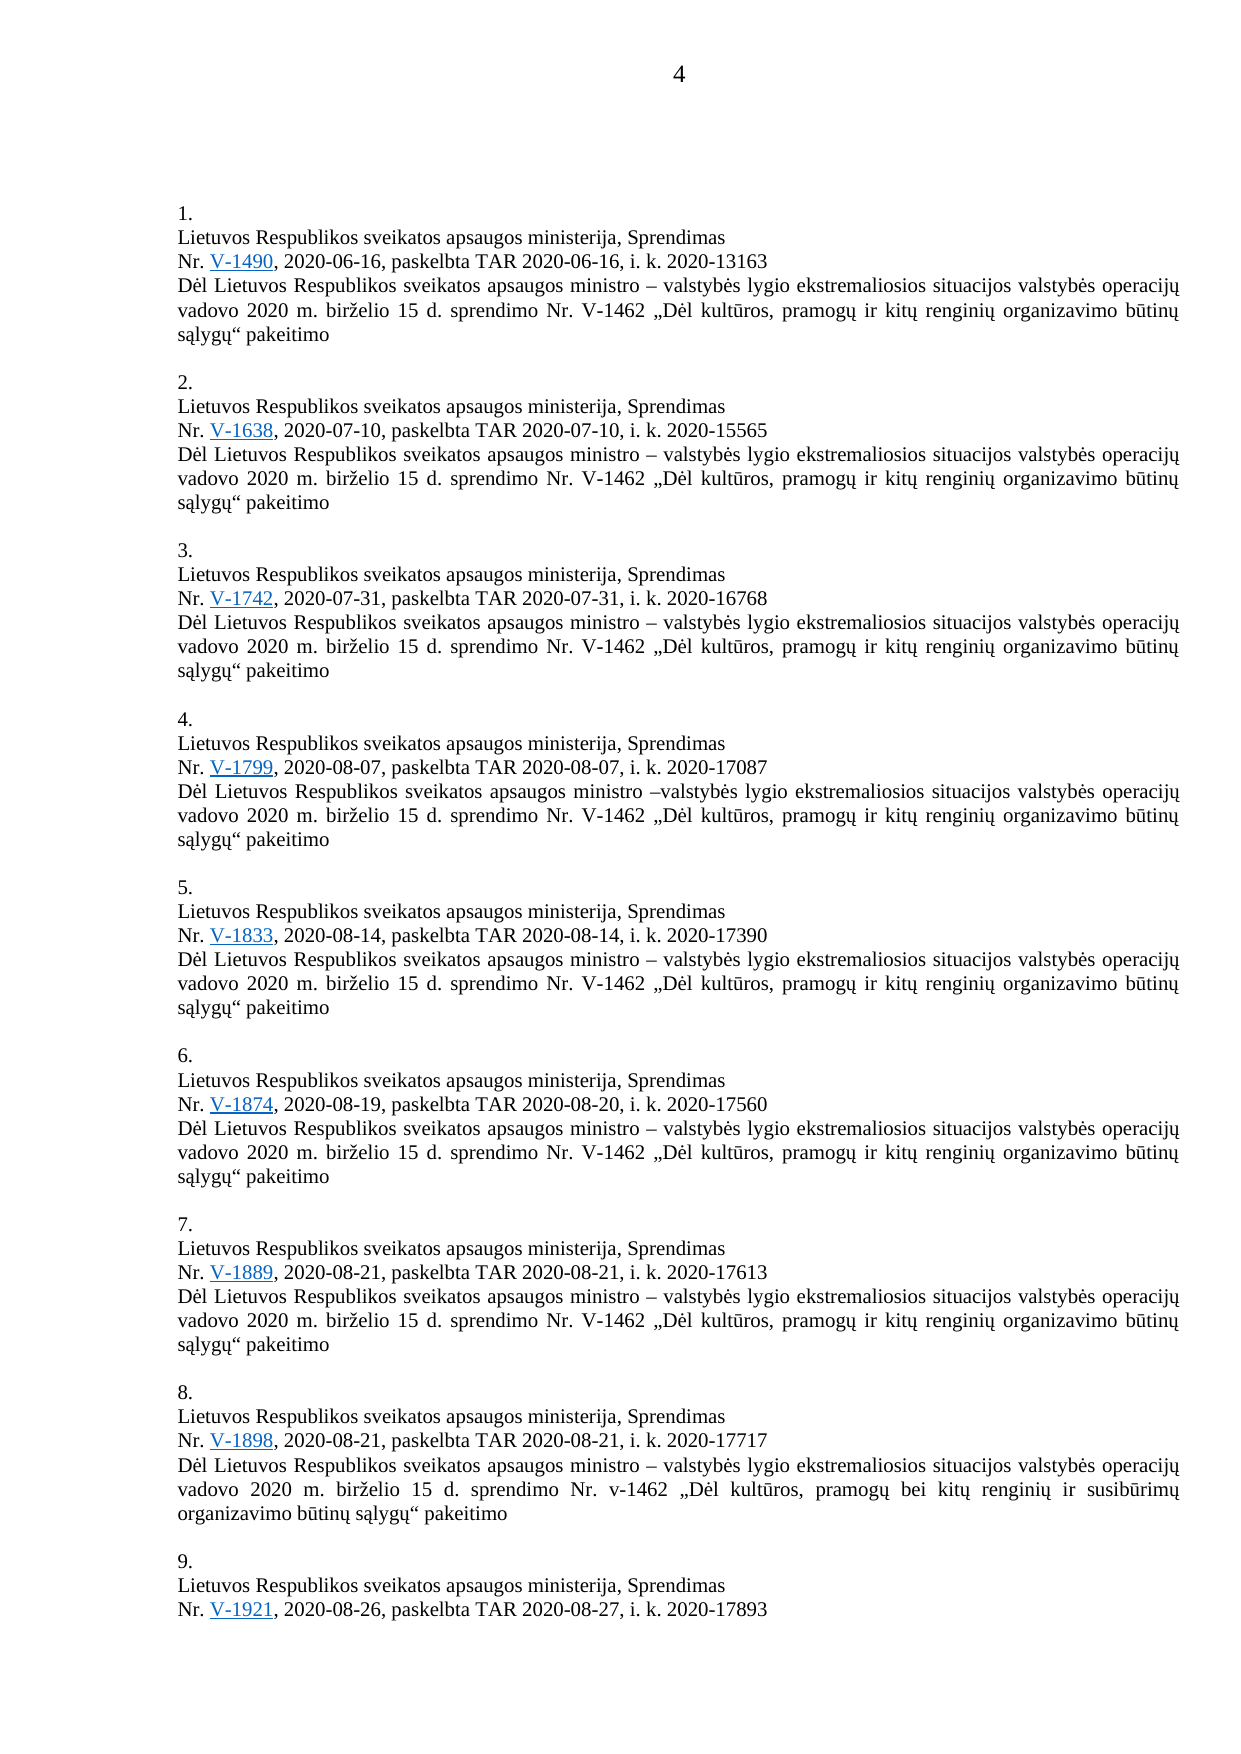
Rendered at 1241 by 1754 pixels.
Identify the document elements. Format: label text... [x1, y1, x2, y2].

text Nr. V-1874, 2020-08-19, paskelbta TAR 2020-08-20, i. k. 2020-17560 [177, 1092, 1181, 1116]
text Dėl Lietuvos Respublikos sveikatos apsaugos ministro – valstybės lygio ekstremaliosios situacijos valstybės operacijų vadovo 2020 m. birželio 15 d. sprendimo Nr. V-1462 „Dėl kultūros, pramogų ir kitų renginių organizavimo būtinų sąlygų“ pakeitimo [177, 442, 1181, 514]
text Nr. V-1898, 2020-08-21, paskelbta TAR 2020-08-21, i. k. 2020-17717 [177, 1428, 1181, 1452]
text Nr. V-1742, 2020-07-31, paskelbta TAR 2020-07-31, i. k. 2020-16768 [177, 586, 1181, 610]
text Lietuvos Respublikos sveikatos apsaugos ministerija, Sprendimas [177, 562, 1181, 586]
text Dėl Lietuvos Respublikos sveikatos apsaugos ministro –valstybės lygio ekstremaliosios situacijos valstybės operacijų vadovo 2020 m. birželio 15 d. sprendimo Nr. V-1462 „Dėl kultūros, pramogų ir kitų renginių organizavimo būtinų sąlygų“ pakeitimo [177, 779, 1181, 851]
text Nr. V-1638, 2020-07-10, paskelbta TAR 2020-07-10, i. k. 2020-15565 [177, 418, 1181, 442]
text Nr. V-1799, 2020-08-07, paskelbta TAR 2020-08-07, i. k. 2020-17087 [177, 755, 1181, 779]
text Lietuvos Respublikos sveikatos apsaugos ministerija, Sprendimas [177, 1067, 1181, 1092]
text Dėl Lietuvos Respublikos sveikatos apsaugos ministro – valstybės lygio ekstremaliosios situacijos valstybės operacijų vadovo 2020 m. birželio 15 d. sprendimo Nr. V-1462 „Dėl kultūros, pramogų ir kitų renginių organizavimo būtinų sąlygų“ pakeitimo [177, 610, 1181, 682]
text 3. [177, 538, 1181, 562]
text 7. [177, 1212, 1181, 1236]
text Dėl Lietuvos Respublikos sveikatos apsaugos ministro – valstybės lygio ekstremaliosios situacijos valstybės operacijų vadovo 2020 m. birželio 15 d. sprendimo Nr. v-1462 „Dėl kultūros, pramogų bei kitų renginių ir susibūrimų organizavimo būtinų sąlygų“ pakeitimo [177, 1452, 1181, 1525]
text Lietuvos Respublikos sveikatos apsaugos ministerija, Sprendimas [177, 394, 1181, 418]
text Dėl Lietuvos Respublikos sveikatos apsaugos ministro – valstybės lygio ekstremaliosios situacijos valstybės operacijų vadovo 2020 m. birželio 15 d. sprendimo Nr. V-1462 „Dėl kultūros, pramogų ir kitų renginių organizavimo būtinų sąlygų“ pakeitimo [177, 1116, 1181, 1188]
text Lietuvos Respublikos sveikatos apsaugos ministerija, Sprendimas [177, 731, 1181, 755]
text Lietuvos Respublikos sveikatos apsaugos ministerija, Sprendimas [177, 1236, 1181, 1260]
text Lietuvos Respublikos sveikatos apsaugos ministerija, Sprendimas [177, 1404, 1181, 1428]
text Nr. V-1833, 2020-08-14, paskelbta TAR 2020-08-14, i. k. 2020-17390 [177, 923, 1181, 947]
text 9. [177, 1549, 1181, 1573]
text Lietuvos Respublikos sveikatos apsaugos ministerija, Sprendimas [177, 899, 1181, 923]
text Lietuvos Respublikos sveikatos apsaugos ministerija, Sprendimas [177, 1573, 1181, 1597]
text 2. [177, 370, 1181, 394]
text Nr. V-1889, 2020-08-21, paskelbta TAR 2020-08-21, i. k. 2020-17613 [177, 1260, 1181, 1284]
text 4. [177, 707, 1181, 731]
text Dėl Lietuvos Respublikos sveikatos apsaugos ministro – valstybės lygio ekstremaliosios situacijos valstybės operacijų vadovo 2020 m. birželio 15 d. sprendimo Nr. V-1462 „Dėl kultūros, pramogų ir kitų renginių organizavimo būtinų sąlygų“ pakeitimo [177, 273, 1181, 346]
text Dėl Lietuvos Respublikos sveikatos apsaugos ministro – valstybės lygio ekstremaliosios situacijos valstybės operacijų vadovo 2020 m. birželio 15 d. sprendimo Nr. V-1462 „Dėl kultūros, pramogų ir kitų renginių organizavimo būtinų sąlygų“ pakeitimo [177, 947, 1181, 1019]
text Dėl Lietuvos Respublikos sveikatos apsaugos ministro – valstybės lygio ekstremaliosios situacijos valstybės operacijų vadovo 2020 m. birželio 15 d. sprendimo Nr. V-1462 „Dėl kultūros, pramogų ir kitų renginių organizavimo būtinų sąlygų“ pakeitimo [177, 1284, 1181, 1356]
text Lietuvos Respublikos sveikatos apsaugos ministerija, Sprendimas [177, 225, 1181, 249]
text 1. [177, 201, 1181, 225]
text 5. [177, 875, 1181, 899]
text Nr. V-1490, 2020-06-16, paskelbta TAR 2020-06-16, i. k. 2020-13163 [177, 249, 1181, 273]
text Nr. V-1921, 2020-08-26, paskelbta TAR 2020-08-27, i. k. 2020-17893 [177, 1597, 1181, 1621]
text 8. [177, 1380, 1181, 1404]
text 6. [177, 1043, 1181, 1067]
